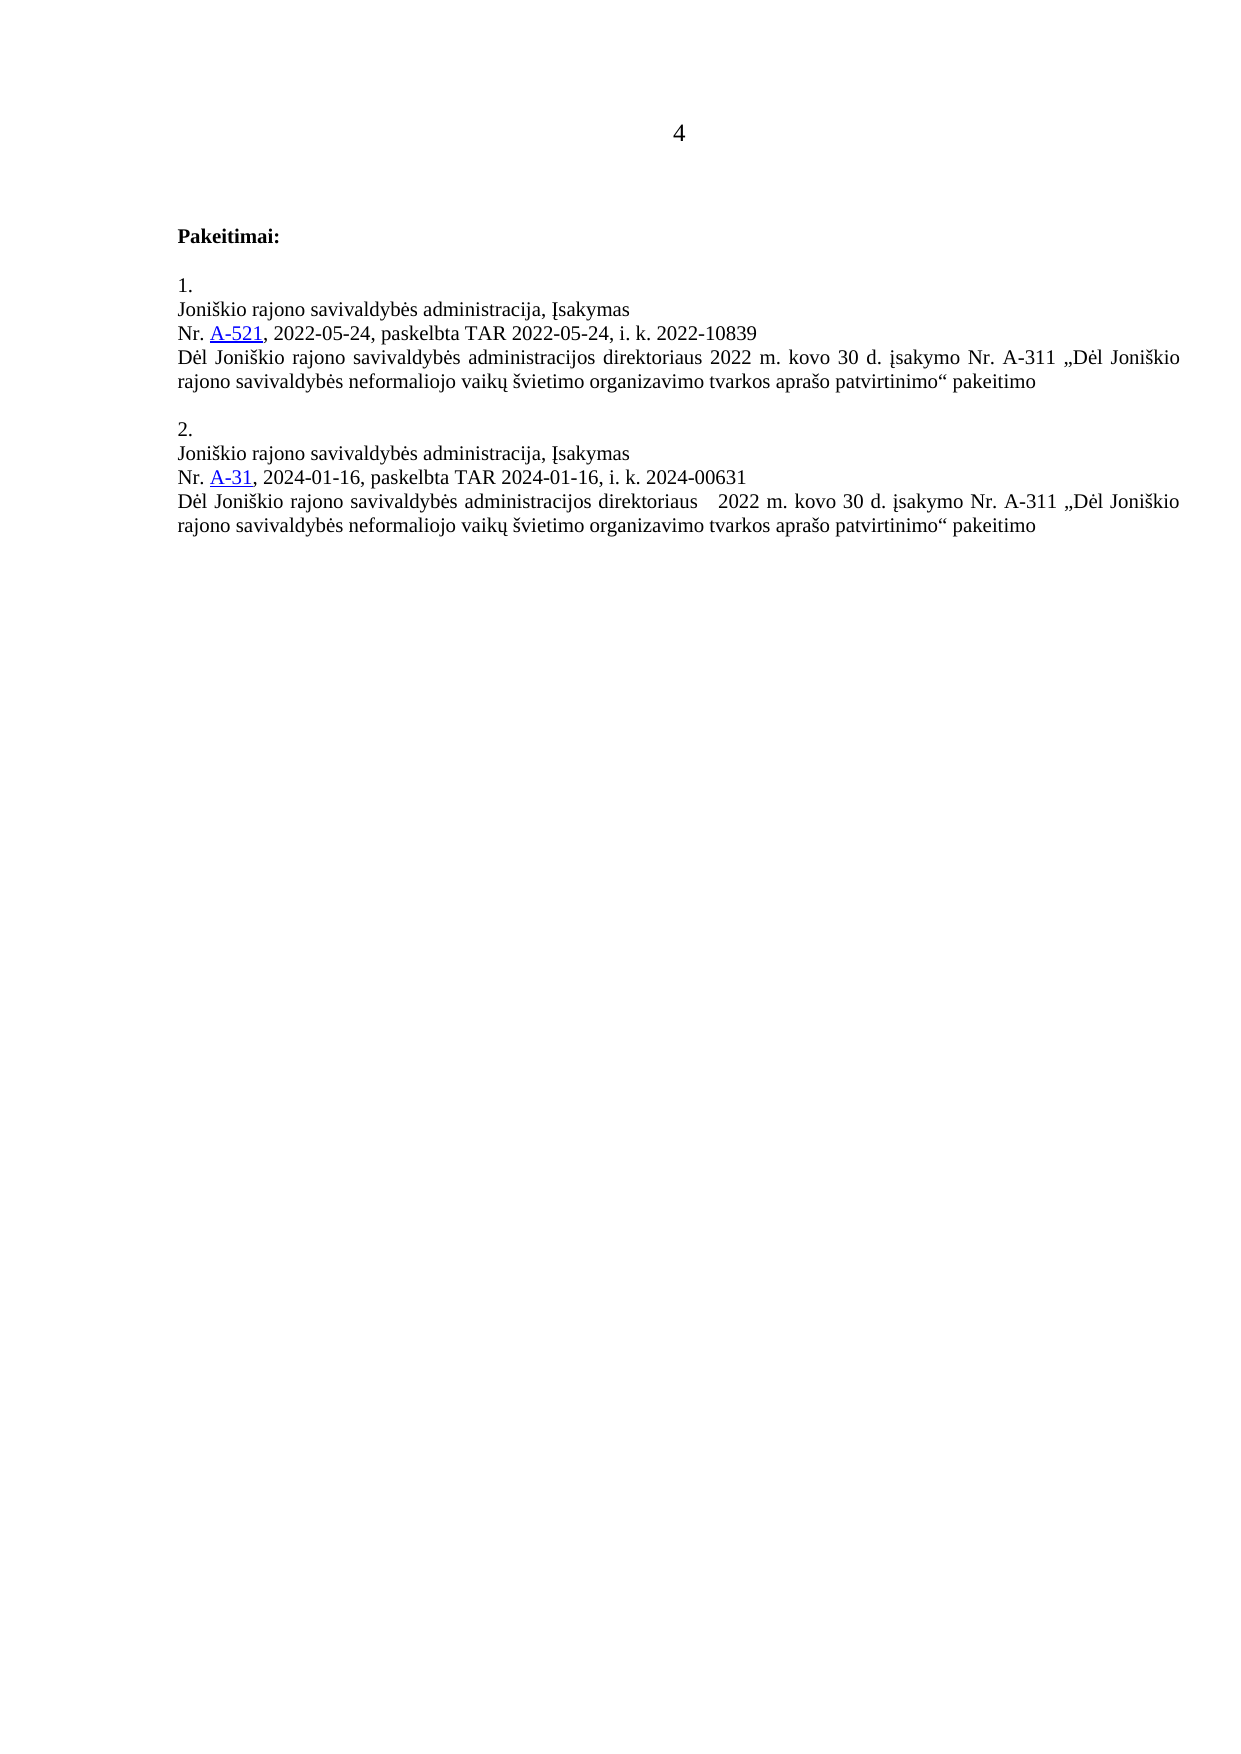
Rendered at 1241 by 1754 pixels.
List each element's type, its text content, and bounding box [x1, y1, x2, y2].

text 1. [177, 273, 1181, 297]
text Pakeitimai: [177, 224, 1181, 248]
text Nr. A-31, 2024-01-16, paskelbta TAR 2024-01-16, i. k. 2024-00631 [177, 465, 1181, 489]
text Dėl Joniškio rajono savivaldybės administracijos direktoriaus 2022 m. kovo 30 d. įsakymo Nr. A-311 „Dėl Joniškio rajono savivaldybės neformaliojo vaikų švietimo organizavimo tvarkos aprašo patvirtinimo“ pakeitimo [177, 489, 1181, 537]
text Nr. A-521, 2022-05-24, paskelbta TAR 2022-05-24, i. k. 2022-10839 [177, 321, 1181, 345]
text Joniškio rajono savivaldybės administracija, Įsakymas [177, 441, 1181, 465]
text Dėl Joniškio rajono savivaldybės administracijos direktoriaus 2022 m. kovo 30 d. įsakymo Nr. A-311 „Dėl Joniškio rajono savivaldybės neformaliojo vaikų švietimo organizavimo tvarkos aprašo patvirtinimo“ pakeitimo [177, 345, 1181, 393]
text Joniškio rajono savivaldybės administracija, Įsakymas [177, 297, 1181, 321]
text 2. [177, 417, 1181, 441]
